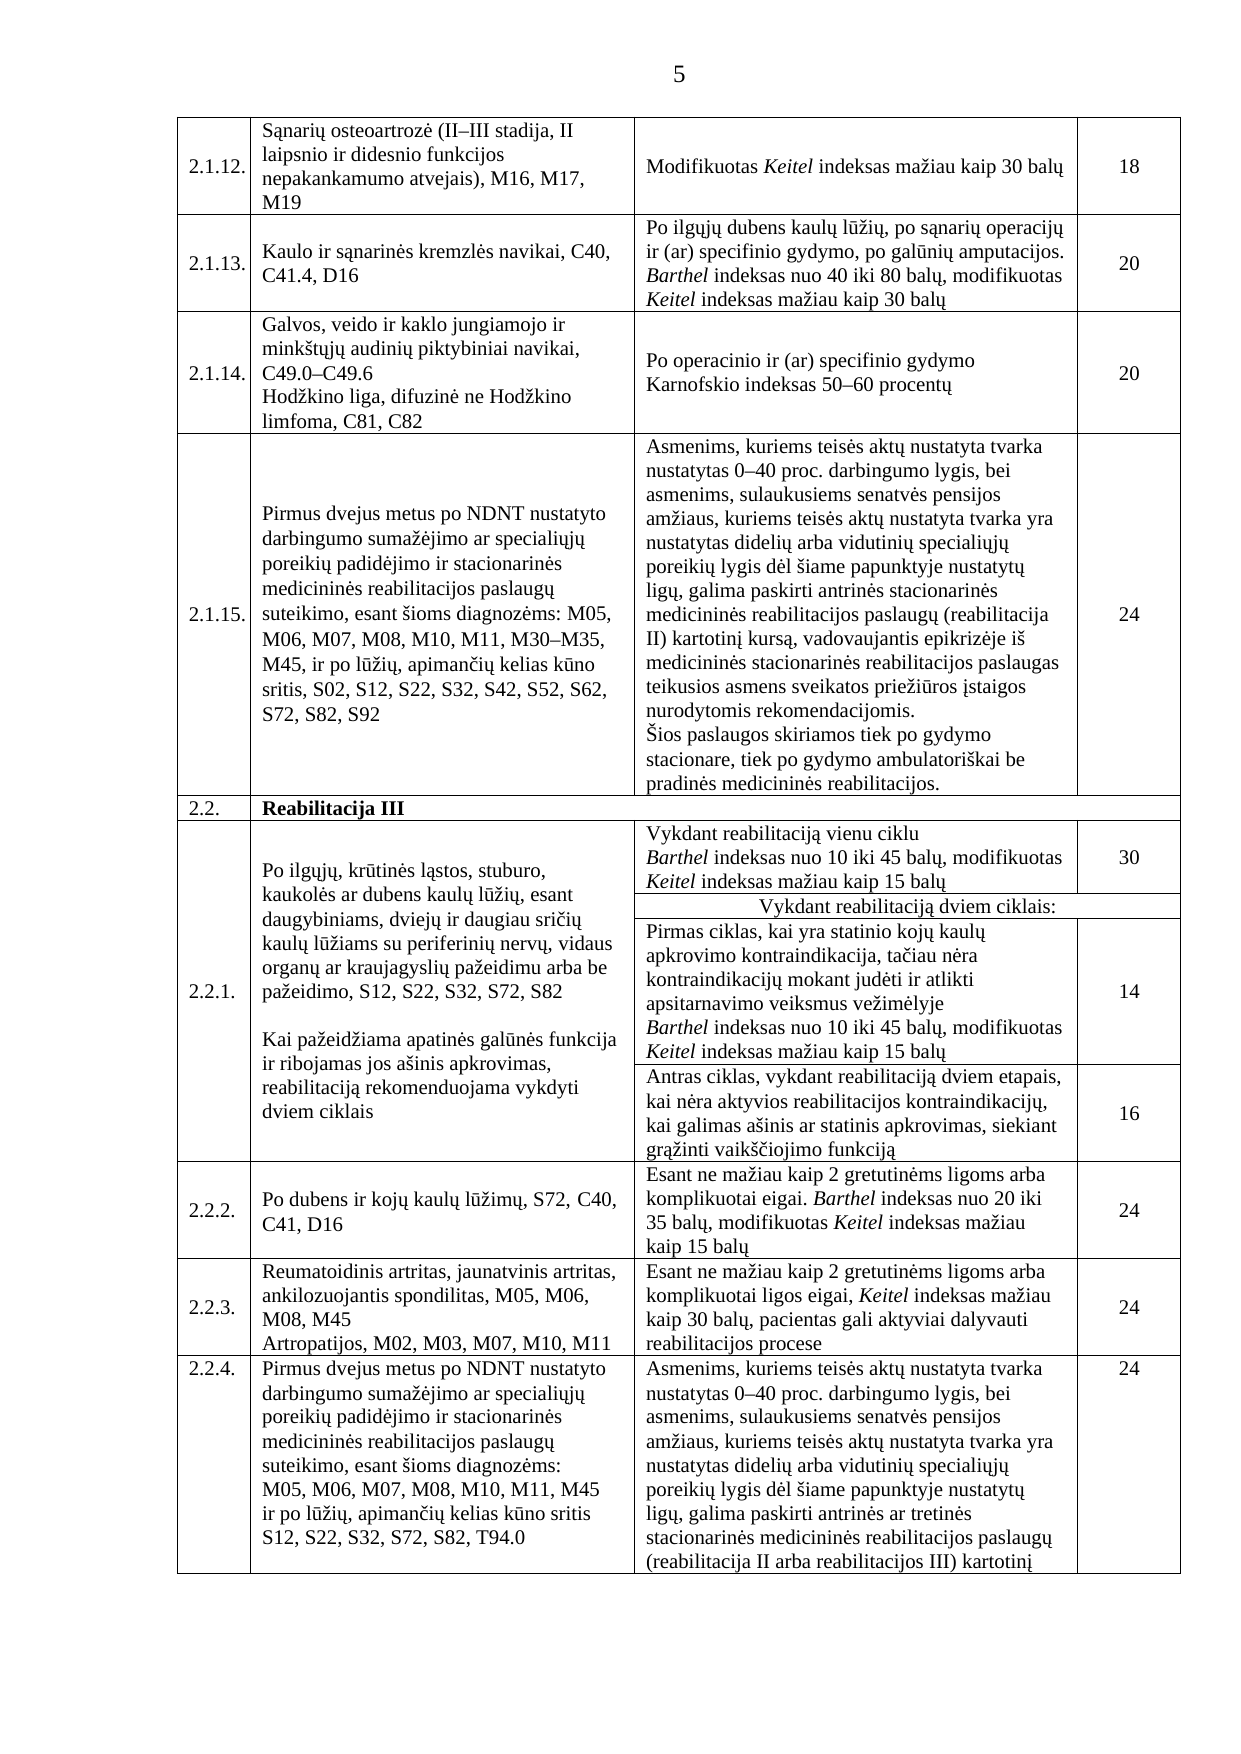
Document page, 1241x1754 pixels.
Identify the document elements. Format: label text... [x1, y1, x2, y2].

table_cell 18 [1078, 118, 1180, 214]
table_cell Po ilgųjų, krūtinės ląstos, stuburo, kaukolės ar dubens kaulų lūžių, esant daugybiniams, dviejų ir daugiau sričių kaulų lūžiams su periferinių nervų, ​vidaus organų ar kraujagyslių pažeidimu arba be pažeidimo, S12, S22, S32, S72, S82 Kai pažeidžiama apatinės galūnės funkcija ir ribojamas jos ašinis apkrovimas, reabilitaciją rekomenduojama vykdyti dviem ciklais [251, 821, 634, 1161]
table_cell 16 [1078, 1065, 1180, 1161]
table_cell 24 [1078, 1162, 1180, 1258]
table_cell 24 [1078, 1259, 1180, 1355]
table_cell Reumatoidinis artritas, jaunatvinis artritas, ankilozuojantis spondilitas, M05, M06, M08, M45 Artropatijos, M02, M03, M07, M10, M11 [251, 1259, 634, 1355]
table_cell Asmenims, kuriems teisės aktų nustatyta tvarka nustatytas 0–40 proc. darbingumo lygis, bei asmenims, sulaukusiems senatvės pensijos amžiaus, kuriems teisės aktų nustatyta tvarka yra nustatytas didelių arba vidutinių specialiųjų poreikių lygis dėl šiame papunktyje nustatytų ligų, galima paskirti antrinės stacionarinės medicininės reabilitacijos paslaugų (reabilitacija II) kartotinį kursą, vadovaujantis epikrizėje iš medicininės stacionarinės reabilitacijos paslaugas teikusios asmens sveikatos priežiūros įstaigos nurodytomis rekomendacijomis. Šios paslaugos skiriamos tiek po gydymo stacionare, tiek po gydymo ambulatoriškai be pradinės medicininės reabilitacijos. [635, 434, 1077, 794]
table_cell Sąnarių osteoartrozė (II–III stadija, II laipsnio ir didesnio funkcijos nepakankamumo atvejais), M16, M17, M19 [251, 118, 634, 214]
table_cell 2.1.12. [178, 118, 250, 214]
table_cell Po operacinio ir (ar) specifinio gydymo Karnofskio indeksas 50–60 procentų [635, 312, 1077, 433]
table_cell Modifikuotas Keitel indeksas mažiau kaip 30 balų [635, 118, 1077, 214]
table_cell Pirmas ciklas, kai yra statinio kojų kaulų apkrovimo kontraindikacija, tačiau nėra kontraindikacijų mokant judėti ir atlikti apsitarnavimo veiksmus vežimėlyje Barthel indeksas nuo 10 iki 45 balų, modifikuotas Keitel indeksas mažiau kaip 15 balų [635, 919, 1077, 1063]
table_cell Vykdant reabilitaciją dviem ciklais: [635, 894, 1180, 918]
table_cell 2.2.3. [178, 1259, 250, 1355]
table_cell 2.2.2. [178, 1162, 250, 1258]
table_cell 30 [1078, 821, 1180, 893]
table_cell 2.1.13. [178, 215, 250, 311]
table_cell 2.1.14. [178, 312, 250, 433]
table_cell 24 [1078, 434, 1180, 794]
table_cell 20 [1078, 312, 1180, 433]
table_cell Pirmus dvejus metus po NDNT nustatyto darbingumo sumažėjimo ar specialiųjų poreikių padidėjimo ir stacionarinės medicininės reabilitacijos paslaugų suteikimo, esant šioms diagnozėms: M05, M06, M07, M08, M10, M11, M45 ir po lūžių, apimančių kelias kūno sritis S12, S22, S32, S72, S82, T94.0 [251, 1356, 634, 1573]
table_cell 14 [1078, 919, 1180, 1063]
table_cell 20 [1078, 215, 1180, 311]
table_cell 2.1.15. [178, 434, 250, 794]
table_cell Vykdant reabilitaciją vienu ciklu Barthel indeksas nuo 10 iki 45 balų, modifikuotas Keitel indeksas mažiau kaip 15 balų [635, 821, 1077, 893]
table_cell Kaulo ir sąnarinės kremzlės navikai, C40, C41.4, D16 [251, 215, 634, 311]
table_cell Reabilitacija III [251, 796, 1180, 820]
table_cell Antras ciklas, vykdant reabilitaciją dviem etapais, kai nėra aktyvios reabilitacijos kontraindikacijų, kai galimas ašinis ar statinis apkrovimas, siekiant grąžinti vaikščiojimo funkciją [635, 1065, 1077, 1161]
table_cell 2.2. [178, 796, 250, 820]
table_cell Pirmus dvejus metus po NDNT nustatyto darbingumo sumažėjimo ar specialiųjų poreikių padidėjimo ir stacionarinės medicininės reabilitacijos paslaugų suteikimo, esant šioms diagnozėms: M05, M06, M07, M08, M10, M11, M30–M35, M45, ir po lūžių, apimančių kelias kūno sritis, S02, S12, S22, S32, S42, S52, S62, S72, S82, S92 [251, 434, 634, 794]
table_cell 2.2.1. [178, 821, 250, 1161]
table_cell Po dubens ir kojų kaulų lūžimų, S72, C40, C41, D16 [251, 1162, 634, 1258]
table_cell Po ilgųjų dubens kaulų lūžių, po sąnarių operacijų ir (ar) specifinio gydymo, po galūnių amputacijos. Barthel indeksas nuo 40 iki 80 balų, modifikuotas Keitel indeksas mažiau kaip 30 balų [635, 215, 1077, 311]
table_cell Galvos, veido ir kaklo jungiamojo ir minkštųjų audinių piktybiniai navikai, C49.0–C49.6 Hodžkino liga, difuzinė ne Hodžkino limfoma, C81, C82 [251, 312, 634, 433]
table_cell Esant ne mažiau kaip 2 gretutinėms ligoms arba komplikuotai ligos eigai, Keitel indeksas mažiau kaip 30 balų, pacientas gali aktyviai dalyvauti reabilitacijos procese [635, 1259, 1077, 1355]
table_cell Asmenims, kuriems teisės aktų nustatyta tvarka nustatytas 0–40 proc. darbingumo lygis, bei asmenims, sulaukusiems senatvės pensijos amžiaus, kuriems teisės aktų nustatyta tvarka yra nustatytas didelių arba vidutinių specialiųjų poreikių lygis dėl šiame papunktyje nustatytų ligų, galima paskirti antrinės ar tretinės stacionarinės medicininės reabilitacijos paslaugų (reabilitacija II arba reabilitacijos III) kartotinį [635, 1356, 1077, 1573]
table_cell 24 [1078, 1356, 1180, 1573]
table_cell 2.2.4. [178, 1356, 250, 1573]
table_cell Esant ne mažiau kaip 2 gretutinėms ligoms arba komplikuotai eigai. Barthel indeksas nuo 20 iki 35 balų, modifikuotas Keitel indeksas mažiau kaip 15 balų [635, 1162, 1077, 1258]
